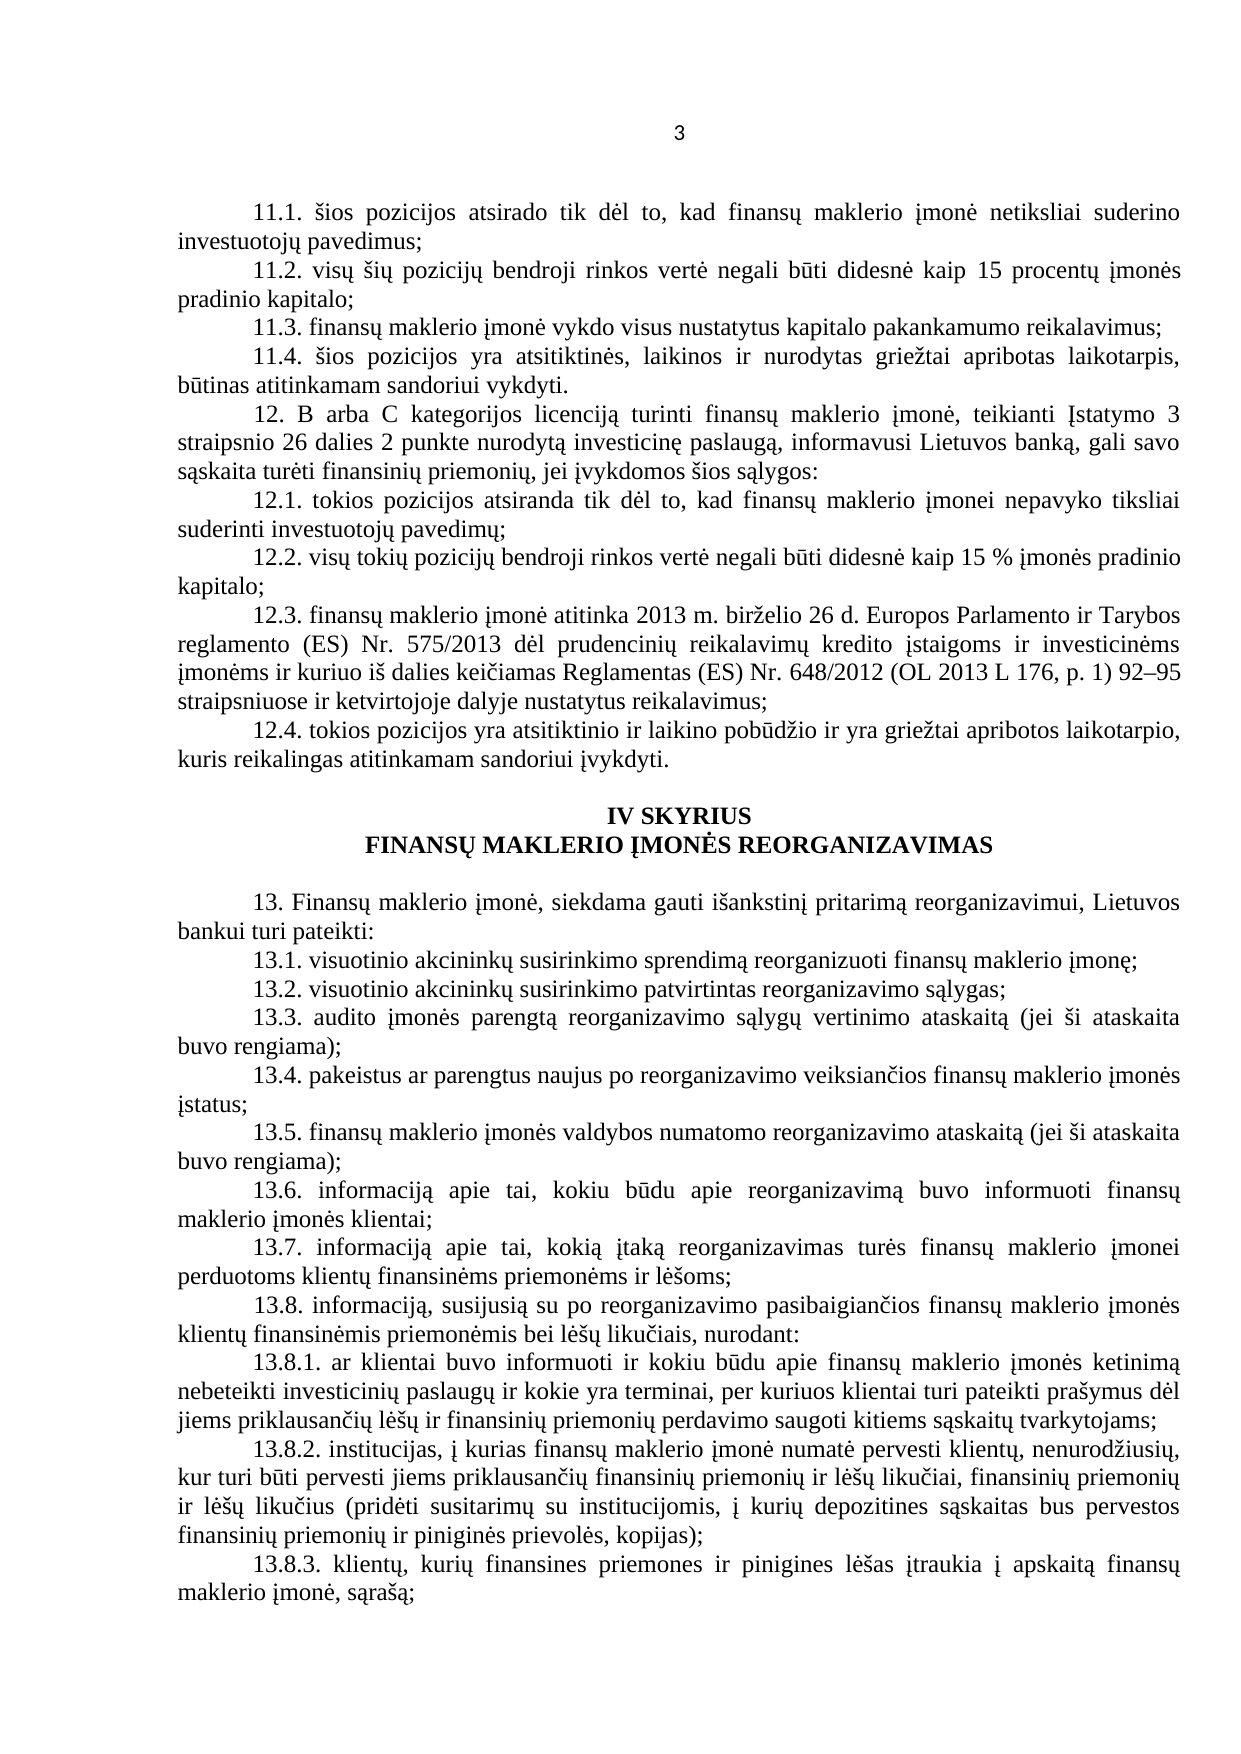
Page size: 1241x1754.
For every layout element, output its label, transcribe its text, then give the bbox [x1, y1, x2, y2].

text 13.8.2. institucijas, į kurias finansų maklerio įmonė numatė pervesti klientų, nenurodžiusių, kur turi būti pervesti jiems priklausančių finansinių priemonių ir lėšų likučiai, finansinių priemonių ir lėšų likučius (pridėti susitarimų su institucijomis, į kurių depozitines sąskaitas bus pervestos finansinių priemonių ir piniginės prievolės, kopijas); [177, 1434, 1181, 1549]
text 12.3. finansų maklerio įmonė atitinka 2013 m. birželio 26 d. Europos Parlamento ir Tarybos reglamento (ES) Nr. 575/2013 dėl prudencinių reikalavimų kredito įstaigoms ir investicinėms įmonėms ir kuriuo iš dalies keičiamas Reglamentas (ES) Nr. 648/2012 (OL 2013 L 176, p. 1) 92–95 straipsniuose ir ketvirtojoje dalyje nustatytus reikalavimus; [177, 600, 1181, 715]
text 12.4. tokios pozicijos yra atsitiktinio ir laikino pobūdžio ir yra griežtai apribotos laikotarpio, kuris reikalingas atitinkamam sandoriui įvykdyti. [177, 715, 1181, 772]
text 13.8.3. klientų, kurių finansines priemones ir pinigines lėšas įtraukia į apskaitą finansų maklerio įmonė, sąrašą; [177, 1549, 1181, 1606]
text 13.6. informaciją apie tai, kokiu būdu apie reorganizavimą buvo informuoti finansų maklerio įmonės klientai; [177, 1175, 1181, 1232]
text 13.1. visuotinio akcininkų susirinkimo sprendimą reorganizuoti finansų maklerio įmonę; [177, 945, 1181, 974]
text 13.2. visuotinio akcininkų susirinkimo patvirtintas reorganizavimo sąlygas; [177, 974, 1181, 1002]
text 13. Finansų maklerio įmonė, siekdama gauti išankstinį pritarimą reorganizavimui, Lietuvos bankui turi pateikti: [177, 887, 1181, 945]
text 13.8.1. ar klientai buvo informuoti ir kokiu būdu apie finansų maklerio įmonės ketinimą nebeteikti investicinių paslaugų ir kokie yra terminai, per kuriuos klientai turi pateikti prašymus dėl jiems priklausančių lėšų ir finansinių priemonių perdavimo saugoti kitiems sąskaitų tvarkytojams; [177, 1347, 1181, 1434]
text 13.4. pakeistus ar parengtus naujus po reorganizavimo veiksiančios finansų maklerio įmonės įstatus; [177, 1060, 1181, 1117]
text 13.3. audito įmonės parengtą reorganizavimo sąlygų vertinimo ataskaitą (jei ši ataskaita buvo rengiama); [177, 1002, 1181, 1060]
text 11.4. šios pozicijos yra atsitiktinės, laikinos ir nurodytas griežtai apribotas laikotarpis, būtinas atitinkamam sandoriui vykdyti. [177, 341, 1181, 399]
text 11.1. šios pozicijos atsirado tik dėl to, kad finansų maklerio įmonė netiksliai suderino investuotojų pavedimus; [177, 197, 1181, 255]
text FINANSŲ MAKLERIO ĮMONĖS REORGANIZAVIMAS [177, 830, 1181, 859]
text IV SKYRIUS [177, 801, 1181, 830]
text 13.5. finansų maklerio įmonės valdybos numatomo reorganizavimo ataskaitą (jei ši ataskaita buvo rengiama); [177, 1117, 1181, 1175]
text 11.3. finansų maklerio įmonė vykdo visus nustatytus kapitalo pakankamumo reikalavimus; [177, 312, 1181, 341]
text 13.8. informaciją, susijusią su po reorganizavimo pasibaigiančios finansų maklerio įmonės klientų finansinėmis priemonėmis bei lėšų likučiais, nurodant: [177, 1290, 1181, 1347]
text 12.1. tokios pozicijos atsiranda tik dėl to, kad finansų maklerio įmonei nepavyko tiksliai suderinti investuotojų pavedimų; [177, 485, 1181, 542]
text 11.2. visų šių pozicijų bendroji rinkos vertė negali būti didesnė kaip 15 procentų įmonės pradinio kapitalo; [177, 255, 1181, 312]
text 12.2. visų tokių pozicijų bendroji rinkos vertė negali būti didesnė kaip 15 % įmonės pradinio kapitalo; [177, 542, 1181, 600]
text 13.7. informaciją apie tai, kokią įtaką reorganizavimas turės finansų maklerio įmonei perduotoms klientų finansinėms priemonėms ir lėšoms; [177, 1232, 1181, 1290]
text 12. B arba C kategorijos licenciją turinti finansų maklerio įmonė, teikianti Įstatymo 3 straipsnio 26 dalies 2 punkte nurodytą investicinę paslaugą, informavusi Lietuvos banką, gali savo sąskaita turėti finansinių priemonių, jei įvykdomos šios sąlygos: [177, 399, 1181, 485]
